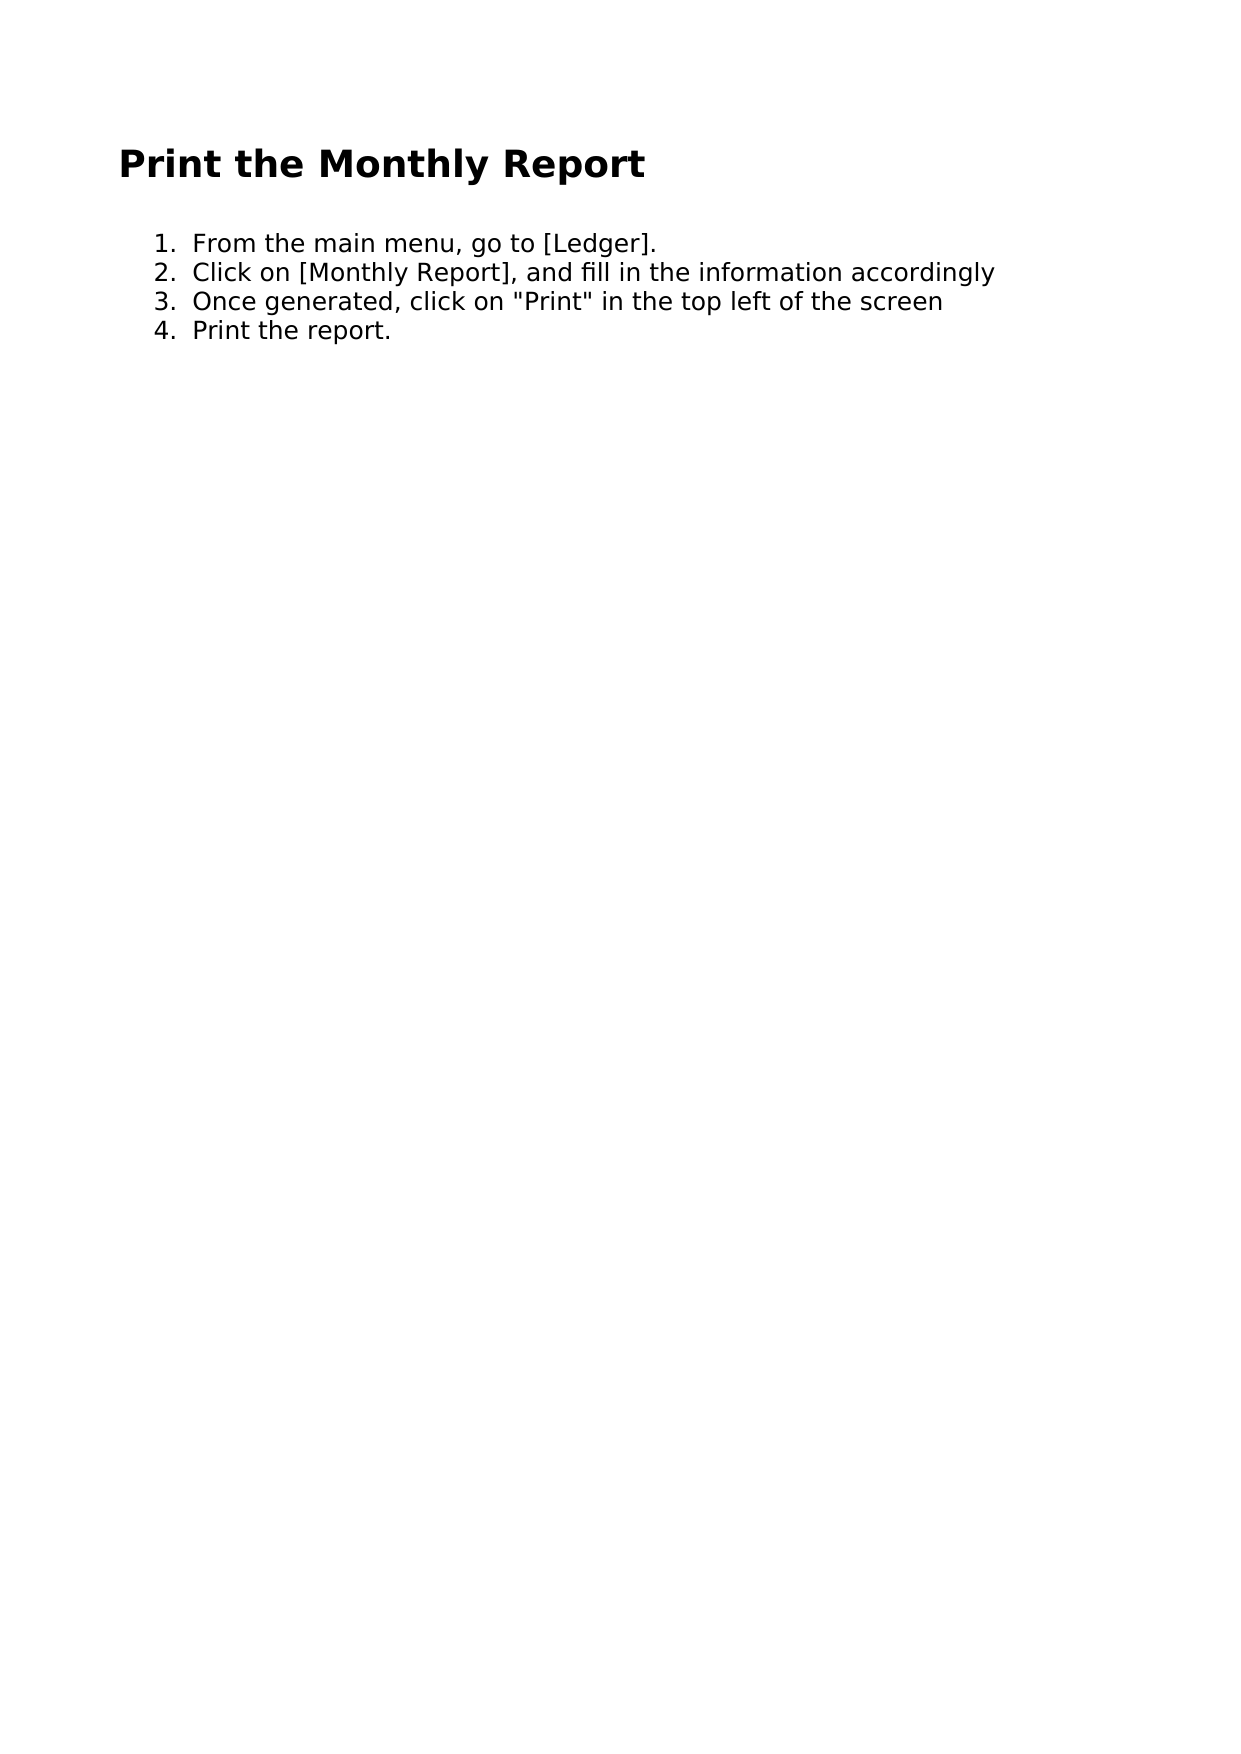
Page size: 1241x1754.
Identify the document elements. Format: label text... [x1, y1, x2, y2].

list From the main menu, go to [Ledger]. [177, 229, 1122, 258]
list Print the report. [177, 316, 1122, 345]
list Once generated, click on "Print" in the top left of the screen [177, 287, 1122, 316]
subtitle Print the Monthly Report [118, 143, 1122, 187]
list Click on [Monthly Report], and fill in the information accordingly [177, 258, 1122, 287]
